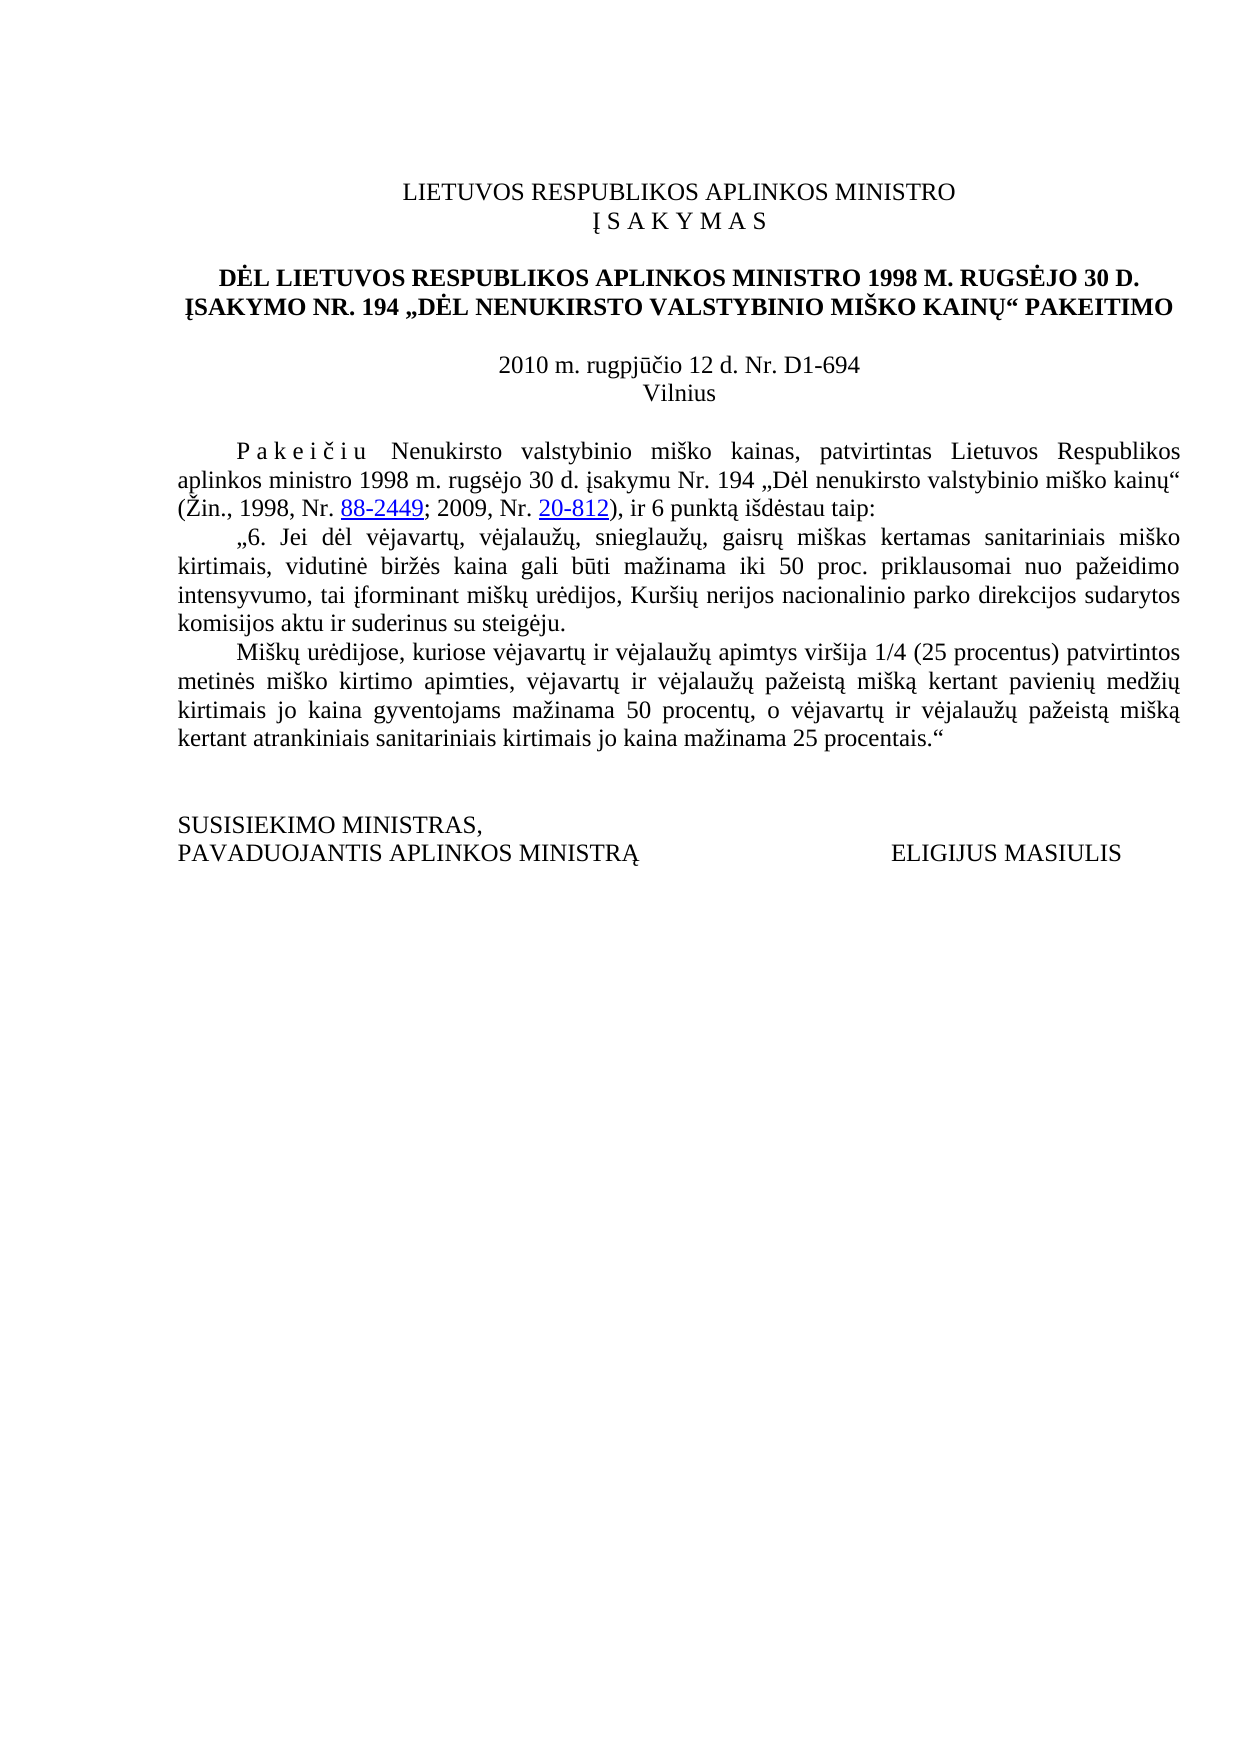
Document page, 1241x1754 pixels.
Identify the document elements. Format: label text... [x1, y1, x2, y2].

text ĮSAKYMAS [177, 206, 1181, 235]
text 2010 m. rugpjūčio 12 d. Nr. D1-694 [177, 350, 1181, 378]
text Vilnius [177, 378, 1181, 407]
text pavaduojantis aplinkos ministrą Eligijus Masiulis [177, 838, 1181, 867]
text Susisiekimo ministras, [177, 810, 1181, 838]
text Miškų urėdijose, kuriose vėjavartų ir vėjalaužų apimtys viršija 1/4 (25 procentus) patvirtintos metinės miško kirtimo apimties, vėjavartų ir vėjalaužų pažeistą mišką kertant pavienių medžių kirtimais jo kaina gyventojams mažinama 50 procentų, o vėjavartų ir vėjalaužų pažeistą mišką kertant atrankiniais sanitariniais kirtimais jo kaina mažinama 25 procentais.“ [177, 637, 1181, 752]
text DĖL LIETUVOS RESPUBLIKOS APLINKOS MINISTRO 1998 M. RUGSĖJO 30 D. ĮSAKYMO Nr. 194 „DĖL NENUKIRSTO VALSTYBINIO MIŠKO KAINŲ“ PAKEITIMO [177, 263, 1181, 321]
text Pakeičiu Nenukirsto valstybinio miško kainas, patvirtintas Lietuvos Respublikos aplinkos ministro 1998 m. rugsėjo 30 d. įsakymu Nr. 194 „Dėl nenukirsto valstybinio miško kainų“ (Žin., 1998, Nr. 88-2449; 2009, Nr. 20-812), ir 6 punktą išdėstau taip: [177, 436, 1181, 522]
text „6. Jei dėl vėjavartų, vėjalaužų, snieglaužų, gaisrų miškas kertamas sanitariniais miško kirtimais, vidutinė biržės kaina gali būti mažinama iki 50 proc. priklausomai nuo pažeidimo intensyvumo, tai įforminant miškų urėdijos, Kuršių nerijos nacionalinio parko direkcijos sudarytos komisijos aktu ir suderinus su steigėju. [177, 522, 1181, 637]
text LIETUVOS RESPUBLIKOS APLINKOS MINISTRO [177, 177, 1181, 206]
